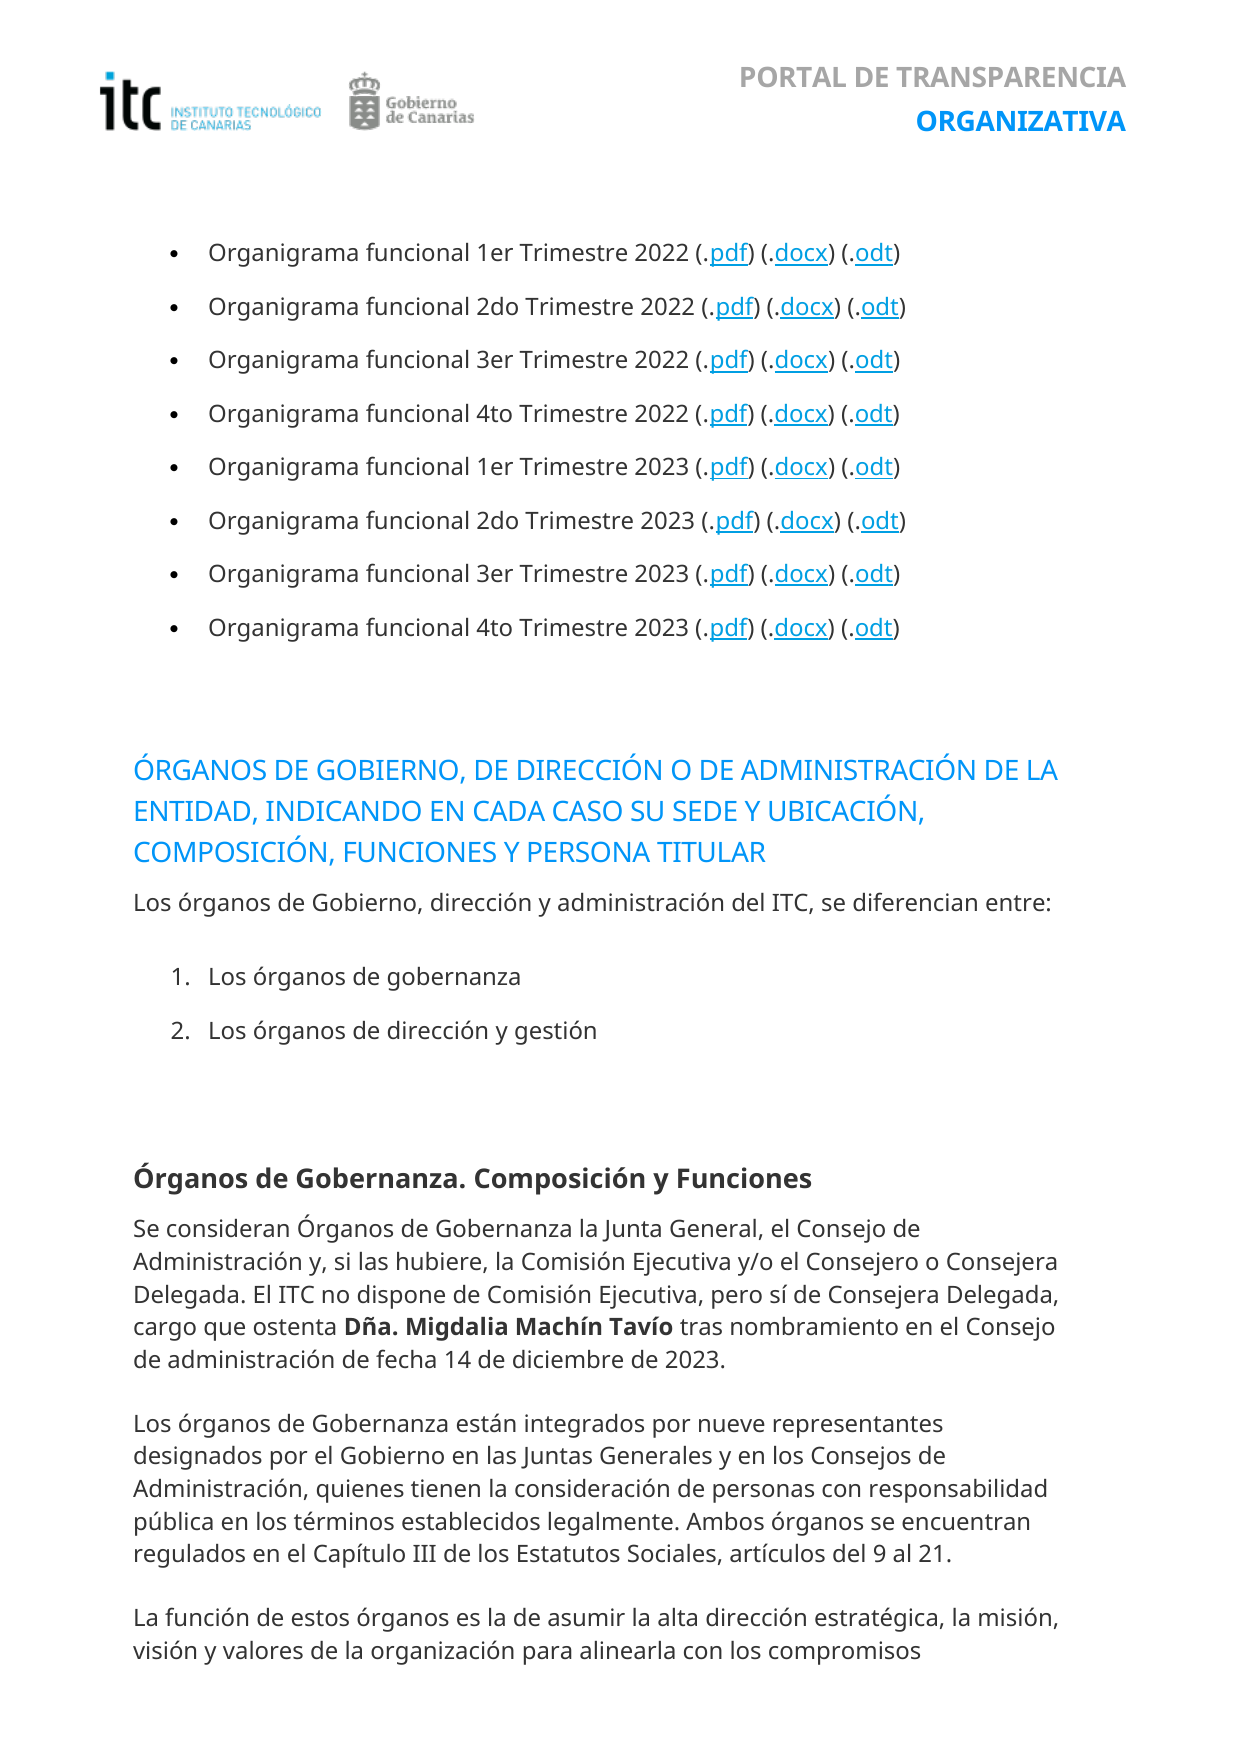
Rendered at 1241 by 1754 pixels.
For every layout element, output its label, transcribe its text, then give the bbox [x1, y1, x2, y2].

text Los órganos de Gobernanza están integrados por nueve representantes designados por el Gobierno en las Juntas Generales y en los Consejos de Administración, quienes tienen la consideración de personas con responsabilidad pública en los términos establecidos legalmente. Ambos órganos se encuentran regulados en el Capítulo III de los Estatutos Sociales, artículos del 9 al 21. [133, 1407, 1063, 1569]
text La función de estos órganos es la de asumir la alta dirección estratégica, la misión, visión y valores de la organización para alinearla con los compromisos [133, 1601, 1063, 1666]
list Organigrama funcional 1er Trimestre 2023 (.pdf) (.docx) (.odt) [170, 450, 1063, 483]
list Organigrama funcional 4to Trimestre 2023 (.pdf) (.docx) (.odt) [170, 610, 1063, 643]
list Organigrama funcional 2do Trimestre 2023 (.pdf) (.docx) (.odt) [170, 503, 1063, 536]
list Los órganos de dirección y gestión [170, 1014, 1063, 1046]
text Los órganos de Gobierno, dirección y administración del ITC, se diferencian entre: [133, 886, 1063, 918]
list Organigrama funcional 1er Trimestre 2022 (.pdf) (.docx) (.odt) [170, 236, 1063, 269]
list Los órganos de gobernanza [170, 960, 1063, 993]
subtitle Órganos de Gobernanza. Composición y Funciones [133, 1160, 1063, 1197]
list Organigrama funcional 3er Trimestre 2022 (.pdf) (.docx) (.odt) [170, 343, 1063, 376]
list Organigrama funcional 4to Trimestre 2022 (.pdf) (.docx) (.odt) [170, 397, 1063, 429]
list Organigrama funcional 2do Trimestre 2022 (.pdf) (.docx) (.odt) [170, 290, 1063, 322]
subtitle ÓRGANOS DE GOBIERNO, DE DIRECCIÓN O DE ADMINISTRACIÓN DE LA ENTIDAD, INDICANDO EN CADA CASO SU SEDE Y UBICACIÓN, COMPOSICIÓN, FUNCIONES Y PERSONA TITULAR [133, 748, 1063, 870]
list Organigrama funcional 3er Trimestre 2023 (.pdf) (.docx) (.odt) [170, 557, 1063, 589]
text Se consideran Órganos de Gobernanza la Junta General, el Consejo de Administración y, si las hubiere, la Comisión Ejecutiva y/o el Consejero o Consejera Delegada. El ITC no dispone de Comisión Ejecutiva, pero sí de Consejera Delegada, cargo que ostenta Dña. Migdalia Machín Tavío tras nombramiento en el Consejo de administración de fecha 14 de diciembre de 2023. [133, 1212, 1063, 1375]
